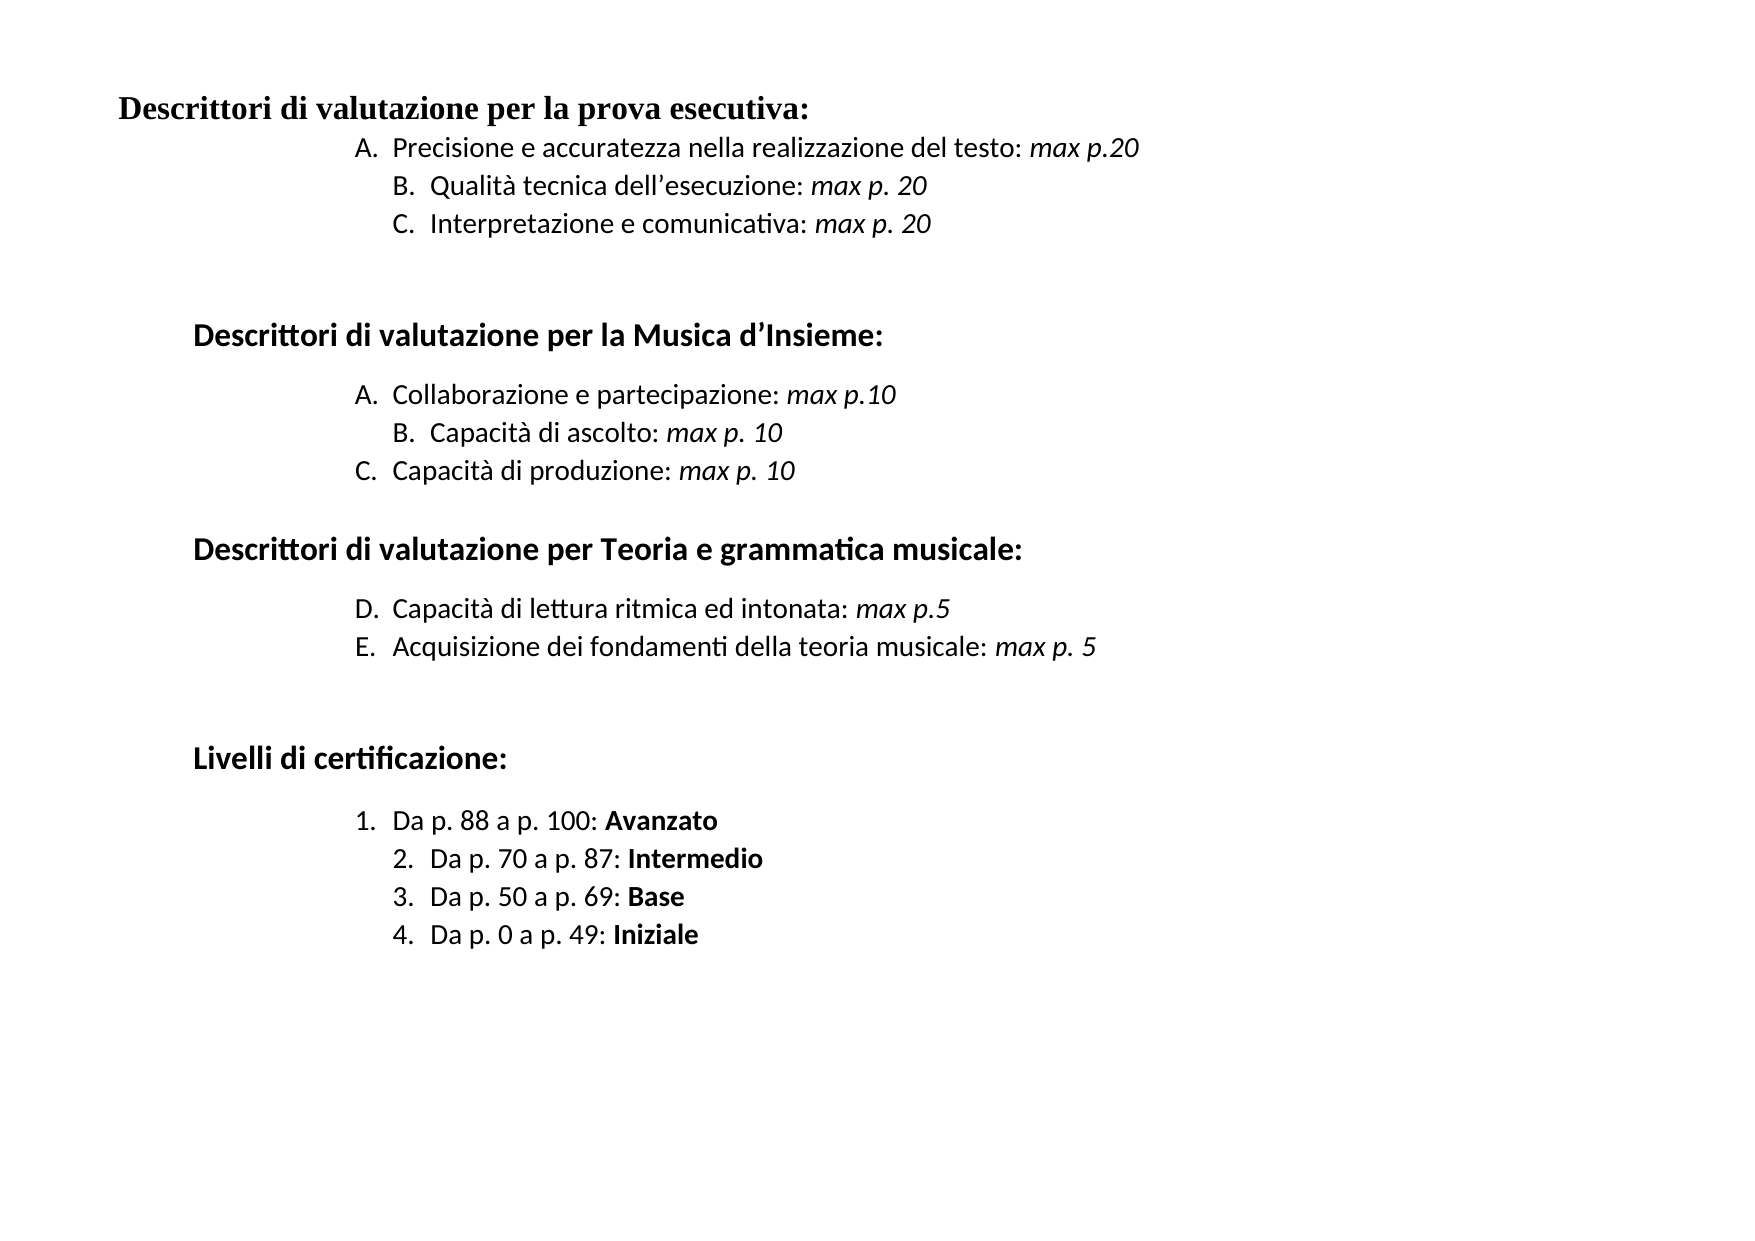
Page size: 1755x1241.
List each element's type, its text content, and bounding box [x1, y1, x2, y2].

subtitle Descrittori di valutazione per Teoria e grammatica musicale: [193, 528, 1614, 569]
list Capacità di produzione: max p. 10 [355, 452, 1614, 488]
list Capacità di ascolto: max p. 10 [392, 414, 1614, 450]
list Acquisizione dei fondamenti della teoria musicale: max p. 5 [355, 628, 1614, 664]
list Collaborazione e partecipazione: max p.10 [354, 376, 1614, 412]
text Descrittori di valutazione per la prova esecutiva: [118, 88, 1614, 126]
subtitle Livelli di certificazione: [193, 737, 1614, 778]
list Precisione e accuratezza nella realizzazione del testo: max p.20 [354, 129, 1614, 165]
list Da p. 70 a p. 87: Intermedio [392, 840, 1614, 876]
list Interpretazione e comunicativa: max p. 20 [392, 205, 1614, 241]
list Qualità tecnica dell’esecuzione: max p. 20 [392, 167, 1614, 203]
list Capacità di lettura ritmica ed intonata: max p.5 [354, 591, 1614, 626]
list Da p. 0 a p. 49: Iniziale [392, 916, 1614, 952]
list Da p. 88 a p. 100: Avanzato [354, 802, 1614, 838]
list Da p. 50 a p. 69: Base [392, 878, 1614, 914]
text Descrittori di valutazione per la Musica d’Insieme: [193, 314, 1614, 354]
